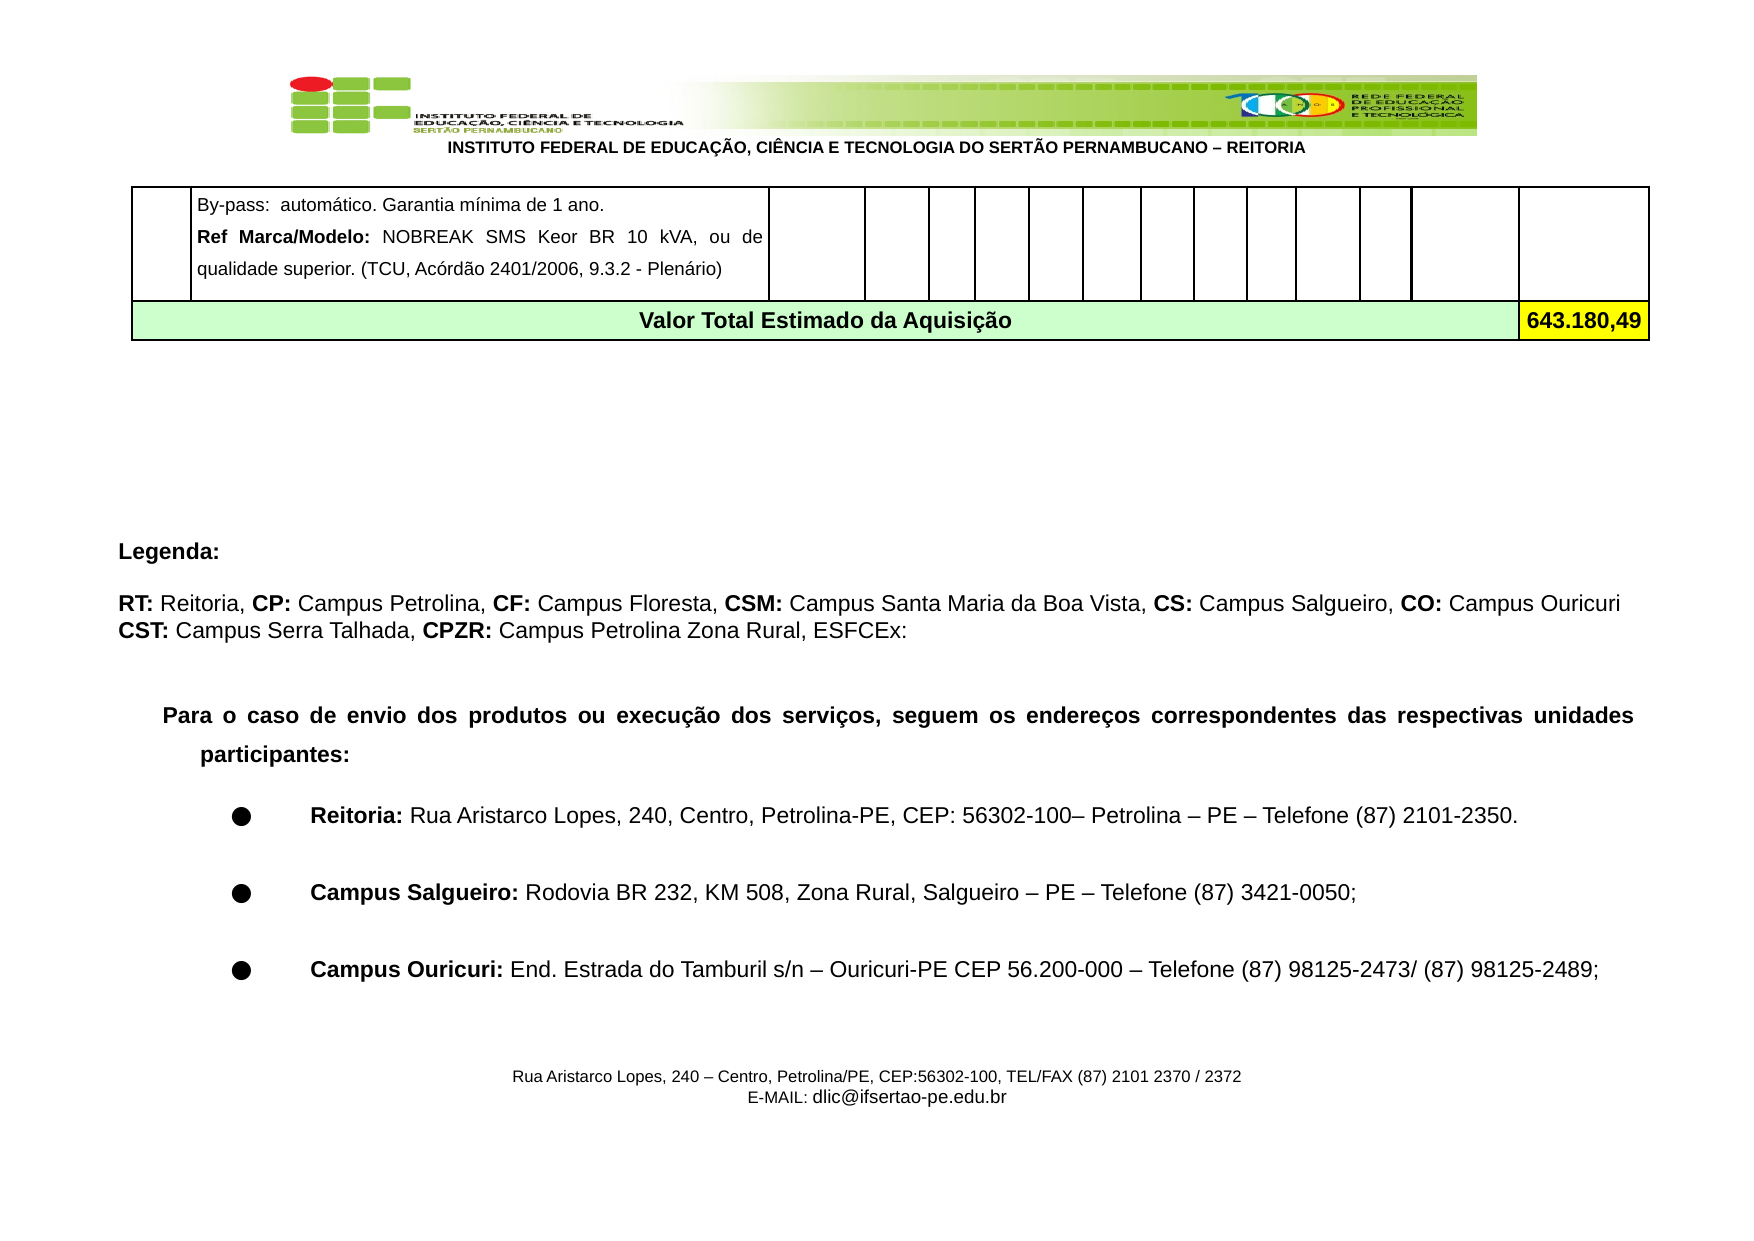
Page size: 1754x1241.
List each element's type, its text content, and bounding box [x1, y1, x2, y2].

table_cell - [1030, 188, 1082, 299]
list Campus Ouricuri: End. Estrada do Tamburil s/n – Ouricuri-PE CEP 56.200-000 – Telefone (87) 98125-2473/ (87) 98125-2489; [230, 940, 1636, 992]
text Para o caso de envio dos produtos ou execução dos serviços, seguem os endereços correspondentes das respectivas unidades participantes: [162, 702, 1636, 768]
table_cell [1413, 188, 1518, 299]
table_cell By-pass: automático. Garantia mínima de 1 ano. Ref Marca/Modelo: NOBREAK SMS Keor BR 10 kVA, ou de qualidade superior. (TCU, Acórdão 2401/2006, 9.3.2 - Plenário) [192, 188, 768, 299]
list Reitoria: Rua Aristarco Lopes, 240, Centro, Petrolina-PE, CEP: 56302-100– Petrolina – PE – Telefone (87) 2101-2350. [230, 787, 1636, 838]
list Campus Salgueiro: Rodovia BR 232, KM 508, Zona Rural, Salgueiro – PE – Telefone (87) 3421-0050; [230, 863, 1636, 915]
table_cell [1084, 188, 1140, 299]
table_cell [1195, 188, 1246, 299]
table_cell [1520, 188, 1648, 299]
table_cell [1361, 188, 1410, 299]
table_cell - [930, 188, 974, 299]
text Legenda: [118, 538, 1636, 564]
table_cell Valor Total Estimado da Aquisição [133, 302, 1518, 339]
table_cell [133, 188, 190, 299]
table_cell [1248, 188, 1295, 299]
table_cell - [976, 188, 1028, 299]
table_cell - [1142, 188, 1193, 299]
table_cell [1297, 188, 1359, 299]
text RT: Reitoria, CP: Campus Petrolina, CF: Campus Floresta, CSM: Campus Santa Maria da Boa Vista, CS: Campus Salgueiro, CO: Campus Ouricuri CST: Campus Serra Talhada, CPZR: Campus Petrolina Zona Rural, ESFCEx: [118, 590, 1636, 643]
table_cell 643.180,49 [1520, 302, 1648, 339]
table_cell [770, 188, 864, 299]
table_cell [866, 188, 928, 299]
